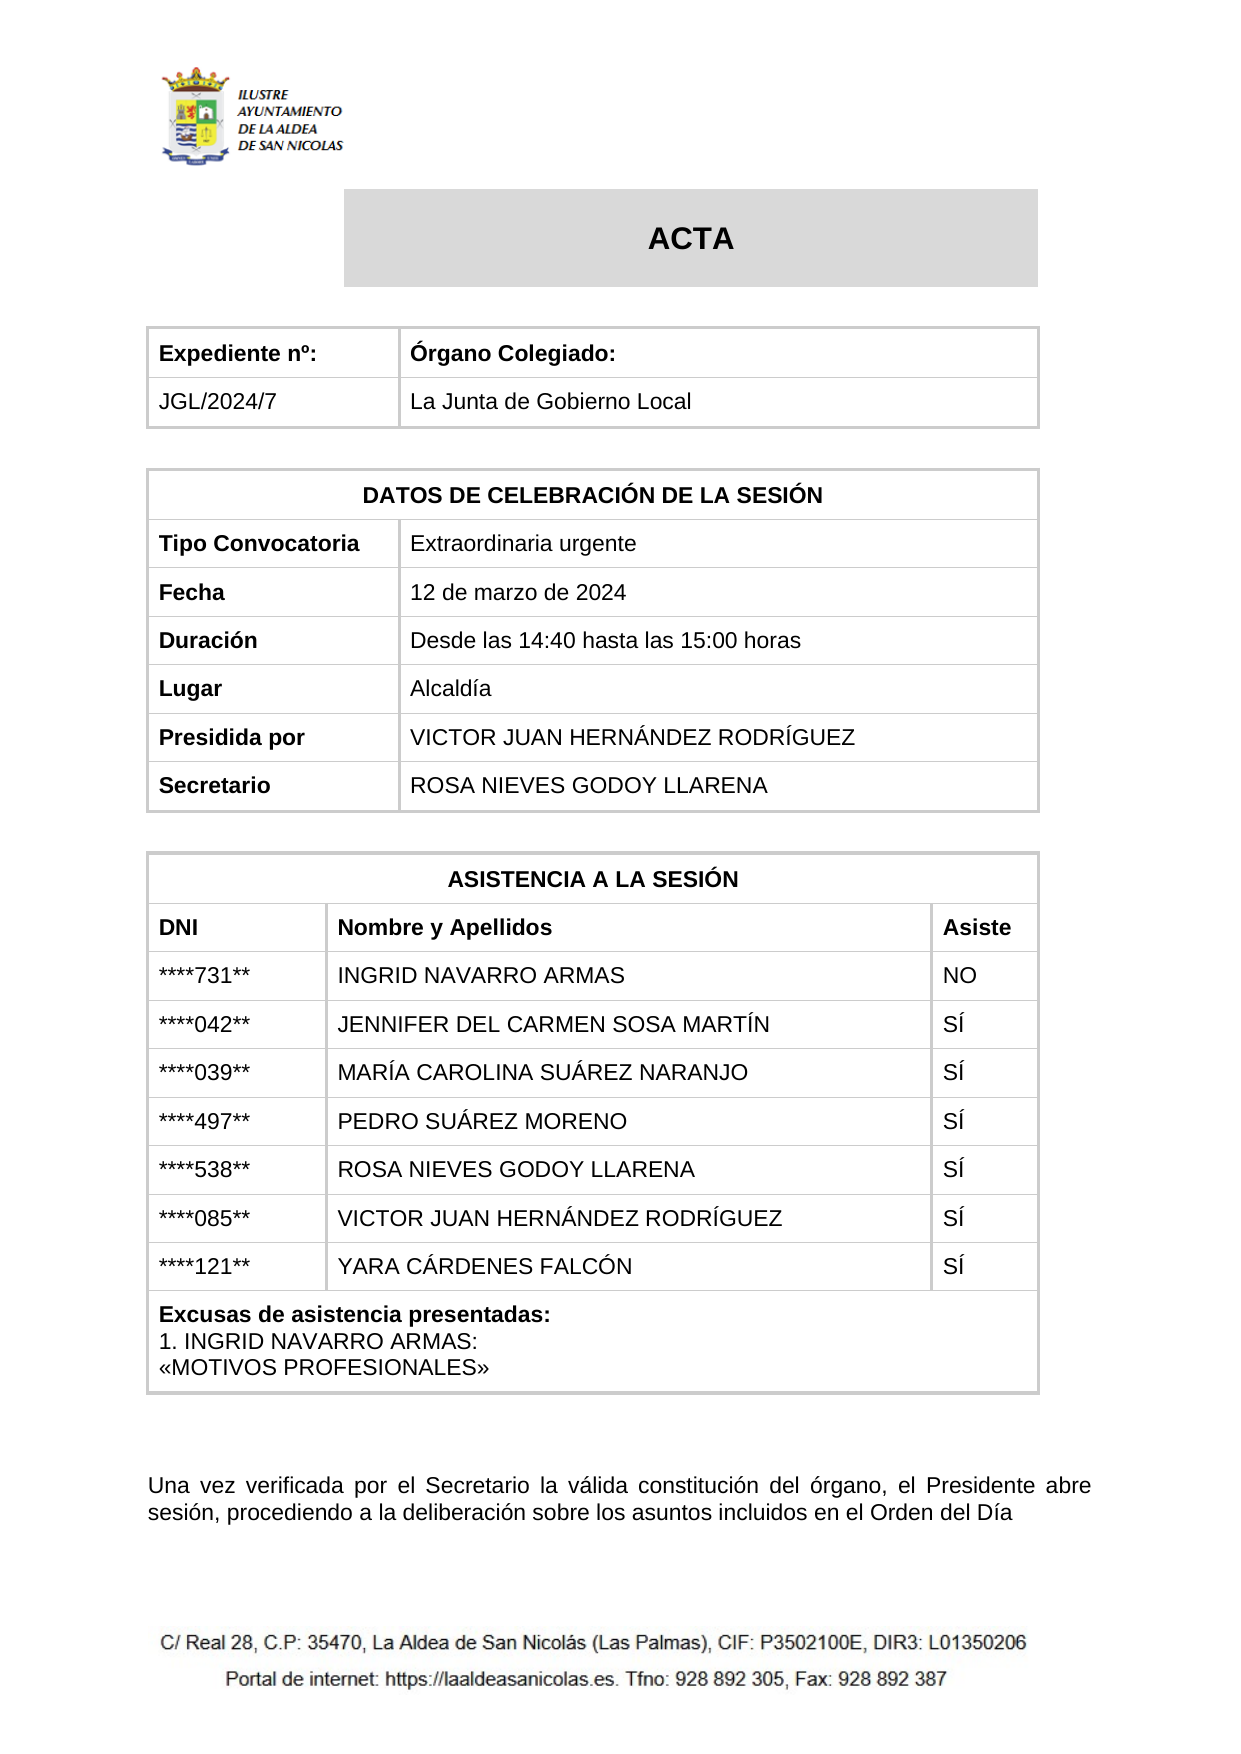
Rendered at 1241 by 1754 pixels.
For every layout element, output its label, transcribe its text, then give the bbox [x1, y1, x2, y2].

table_cell ROSA NIEVES GODOY LLARENA [401, 762, 1037, 809]
table_cell Tipo Convocatoria [149, 520, 398, 567]
text Una vez verificada por el Secretario la válida constitución del órgano, el Presidente abre sesión, procediendo a la deliberación sobre los asuntos incluidos en el Orden del Día [148, 1472, 1093, 1525]
table_cell Secretario [149, 762, 398, 809]
picture [148, 59, 359, 173]
table_cell Extraordinaria urgente [401, 520, 1037, 567]
table_cell Asiste [933, 904, 1037, 951]
table_cell La Junta de Gobierno Local [401, 378, 1037, 426]
table_cell SÍ [933, 1146, 1037, 1193]
table_cell DNI [149, 904, 325, 951]
table_cell MARÍA CAROLINA SUÁREZ NARANJO [328, 1049, 930, 1097]
table_cell Excusas de asistencia presentadas: 1. INGRID NAVARRO ARMAS: «MOTIVOS PROFESIONALES» [149, 1291, 1037, 1391]
table_cell 12 de marzo de 2024 [401, 568, 1037, 616]
table_header ASISTENCIA A LA SESIÓN [149, 855, 1037, 903]
table_cell ****085** [149, 1195, 325, 1242]
table_cell Duración [149, 617, 398, 664]
table_cell SÍ [933, 1049, 1037, 1097]
table_cell Presidida por [149, 714, 398, 761]
table_cell SÍ [933, 1001, 1037, 1048]
table_cell Lugar [149, 665, 398, 713]
table_cell Fecha [149, 568, 398, 616]
table_cell Alcaldía [401, 665, 1037, 713]
table_cell JENNIFER DEL CARMEN SOSA MARTÍN [328, 1001, 930, 1048]
table_header ACTA [344, 189, 1038, 287]
table_header DATOS DE CELEBRACIÓN DE LA SESIÓN [149, 471, 1037, 519]
table_cell ROSA NIEVES GODOY LLARENA [328, 1146, 930, 1193]
table_header Órgano Colegiado: [401, 329, 1037, 377]
table_cell Nombre y Apellidos [328, 904, 930, 951]
table_cell ****731** [149, 952, 325, 1000]
table_cell VICTOR JUAN HERNÁNDEZ RODRÍGUEZ [401, 714, 1037, 761]
table_cell PEDRO SUÁREZ MORENO [328, 1098, 930, 1145]
table_cell Desde las 14:40 hasta las 15:00 horas [401, 617, 1037, 664]
table_cell JGL/2024/7 [149, 378, 398, 426]
table_cell SÍ [933, 1098, 1037, 1145]
table_header [148, 189, 344, 287]
table_cell ****042** [149, 1001, 325, 1048]
table_cell ****538** [149, 1146, 325, 1193]
table_cell ****497** [149, 1098, 325, 1145]
table_cell NO [933, 952, 1037, 1000]
table_cell ****039** [149, 1049, 325, 1097]
picture [148, 1626, 1034, 1695]
table_header Expediente nº: [149, 329, 398, 377]
table_cell YARA CÁRDENES FALCÓN [328, 1243, 930, 1290]
table_cell VICTOR JUAN HERNÁNDEZ RODRÍGUEZ [328, 1195, 930, 1242]
table_cell INGRID NAVARRO ARMAS [328, 952, 930, 1000]
table_cell SÍ [933, 1195, 1037, 1242]
table_cell ****121** [149, 1243, 325, 1290]
table_cell SÍ [933, 1243, 1037, 1290]
